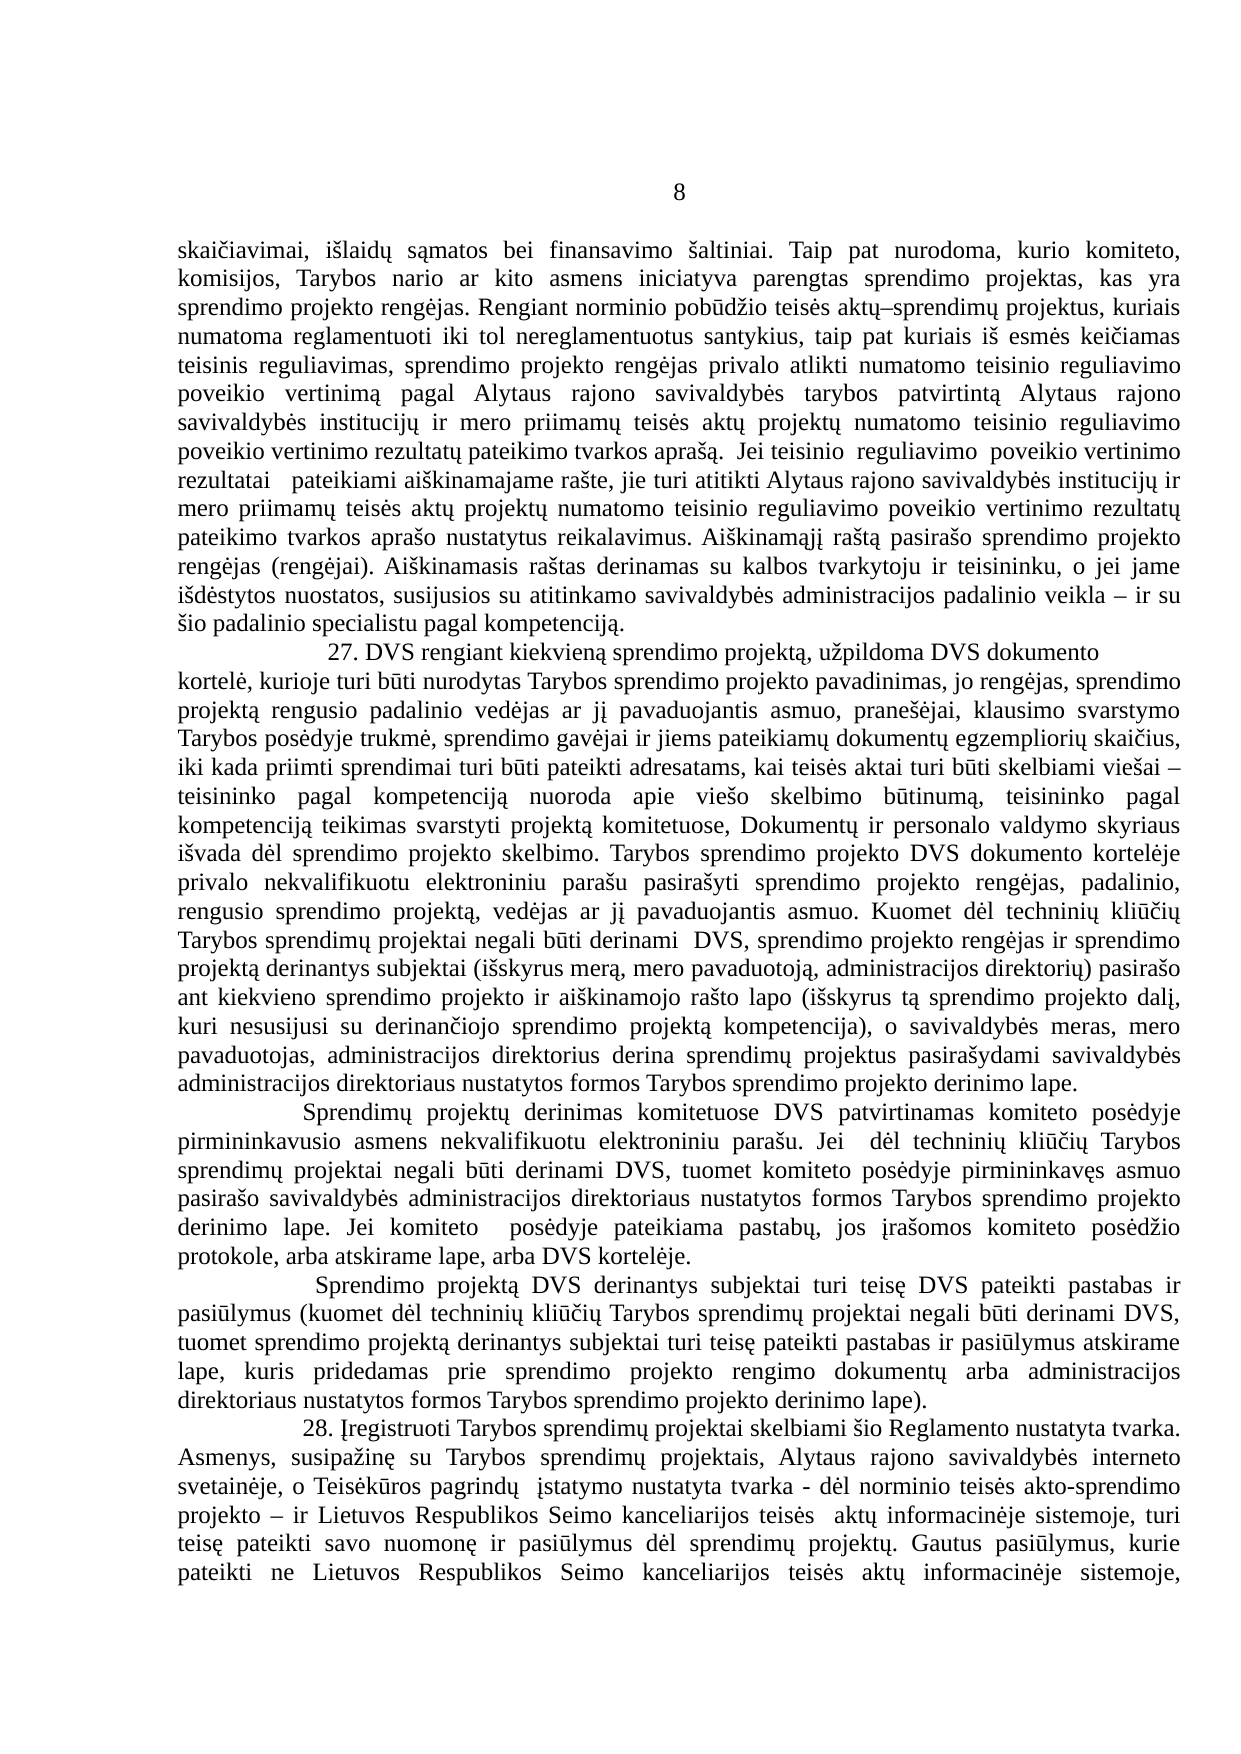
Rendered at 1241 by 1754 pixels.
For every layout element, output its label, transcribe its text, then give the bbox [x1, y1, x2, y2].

text Sprendimų projektų derinimas komitetuose DVS patvirtinamas komiteto posėdyje pirmininkavusio asmens nekvalifikuotu elektroniniu parašu. Jei dėl techninių kliūčių Tarybos sprendimų projektai negali būti derinami DVS, tuomet komiteto posėdyje pirmininkavęs asmuo pasirašo savivaldybės administracijos direktoriaus nustatytos formos Tarybos sprendimo projekto derinimo lape. Jei komiteto posėdyje pateikiama pastabų, jos įrašomos komiteto posėdžio protokole, arba atskirame lape, arba DVS kortelėje. [177, 1097, 1181, 1270]
text 28. Įregistruoti Tarybos sprendimų projektai skelbiami šio Reglamento nustatyta tvarka. Asmenys, susipažinę su Tarybos sprendimų projektais, Alytaus rajono savivaldybės interneto svetainėje, o Teisėkūros pagrindų įstatymo nustatyta tvarka - dėl norminio teisės akto-sprendimo projekto – ir Lietuvos Respublikos Seimo kanceliarijos teisės aktų informacinėje sistemoje, turi teisę pateikti savo nuomonę ir pasiūlymus dėl sprendimų projektų. Gautus pasiūlymus, kurie pateikti ne Lietuvos Respublikos Seimo kanceliarijos teisės aktų informacinėje sistemoje, [177, 1413, 1181, 1586]
text Sprendimo projektą DVS derinantys subjektai turi teisę DVS pateikti pastabas ir pasiūlymus (kuomet dėl techninių kliūčių Tarybos sprendimų projektai negali būti derinami DVS, tuomet sprendimo projektą derinantys subjektai turi teisę pateikti pastabas ir pasiūlymus atskirame lape, kuris pridedamas prie sprendimo projekto rengimo dokumentų arba administracijos direktoriaus nustatytos formos Tarybos sprendimo projekto derinimo lape). [177, 1270, 1181, 1413]
text skaičiavimai, išlaidų sąmatos bei finansavimo šaltiniai. Taip pat nurodoma, kurio komiteto, komisijos, Tarybos nario ar kito asmens iniciatyva parengtas sprendimo projektas, kas yra sprendimo projekto rengėjas. Rengiant norminio pobūdžio teisės aktų–sprendimų projektus, kuriais numatoma reglamentuoti iki tol nereglamentuotus santykius, taip pat kuriais iš esmės keičiamas teisinis reguliavimas, sprendimo projekto rengėjas privalo atlikti numatomo teisinio reguliavimo poveikio vertinimą pagal Alytaus rajono savivaldybės tarybos patvirtintą Alytaus rajono savivaldybės institucijų ir mero priimamų teisės aktų projektų numatomo teisinio reguliavimo poveikio vertinimo rezultatų pateikimo tvarkos aprašą. Jei teisinio reguliavimo poveikio vertinimo rezultatai pateikiami aiškinamajame rašte, jie turi atitikti Alytaus rajono savivaldybės institucijų ir mero priimamų teisės aktų projektų numatomo teisinio reguliavimo poveikio vertinimo rezultatų pateikimo tvarkos aprašo nustatytus reikalavimus. Aiškinamąjį raštą pasirašo sprendimo projekto rengėjas (rengėjai). Aiškinamasis raštas derinamas su kalbos tvarkytoju ir teisininku, o jei jame išdėstytos nuostatos, susijusios su atitinkamo savivaldybės administracijos padalinio veikla – ir su šio padalinio specialistu pagal kompetenciją. [177, 235, 1181, 637]
text kortelė, kurioje turi būti nurodytas Tarybos sprendimo projekto pavadinimas, jo rengėjas, sprendimo projektą rengusio padalinio vedėjas ar jį pavaduojantis asmuo, pranešėjai, klausimo svarstymo Tarybos posėdyje trukmė, sprendimo gavėjai ir jiems pateikiamų dokumentų egzempliorių skaičius, iki kada priimti sprendimai turi būti pateikti adresatams, kai teisės aktai turi būti skelbiami viešai – teisininko pagal kompetenciją nuoroda apie viešo skelbimo būtinumą, teisininko pagal kompetenciją teikimas svarstyti projektą komitetuose, Dokumentų ir personalo valdymo skyriaus išvada dėl sprendimo projekto skelbimo. Tarybos sprendimo projekto DVS dokumento kortelėje privalo nekvalifikuotu elektroniniu parašu pasirašyti sprendimo projekto rengėjas, padalinio, rengusio sprendimo projektą, vedėjas ar jį pavaduojantis asmuo. Kuomet dėl techninių kliūčių Tarybos sprendimų projektai negali būti derinami DVS, sprendimo projekto rengėjas ir sprendimo projektą derinantys subjektai (išskyrus merą, mero pavaduotoją, administracijos direktorių) pasirašo ant kiekvieno sprendimo projekto ir aiškinamojo rašto lapo (išskyrus tą sprendimo projekto dalį, kuri nesusijusi su derinančiojo sprendimo projektą kompetencija), o savivaldybės meras, mero pavaduotojas, administracijos direktorius derina sprendimų projektus pasirašydami savivaldybės administracijos direktoriaus nustatytos formos Tarybos sprendimo projekto derinimo lape. [177, 666, 1181, 1097]
text 27. DVS rengiant kiekvieną sprendimo projektą, užpildoma DVS dokumento [327, 637, 1181, 666]
